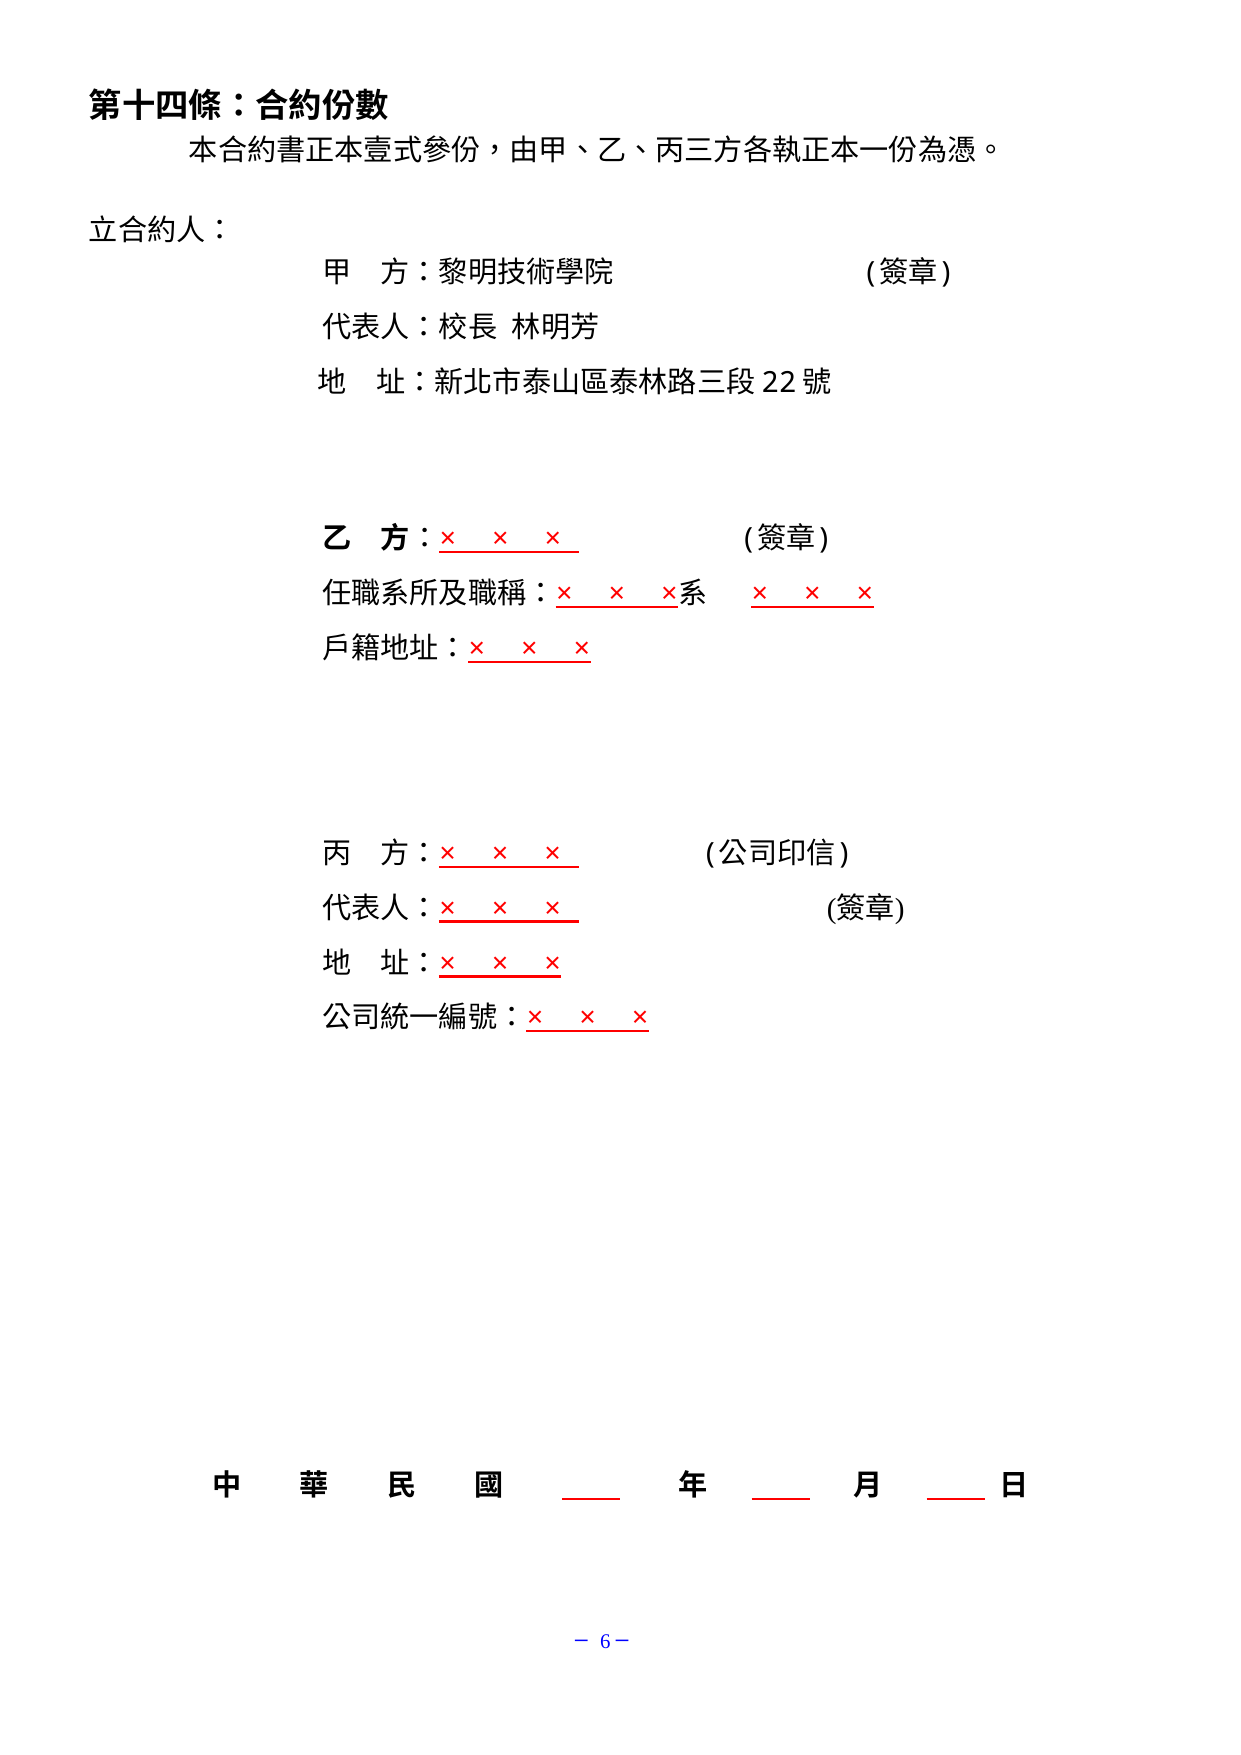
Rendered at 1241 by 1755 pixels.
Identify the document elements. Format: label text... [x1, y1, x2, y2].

text 任職系所及職稱：× × ×系 × × × [89, 569, 1152, 612]
text 代表人：× × × (簽章) [89, 884, 1152, 927]
text 立合約人： [89, 206, 1152, 249]
text 地 址：× × × [89, 939, 1152, 982]
text 第十四條：合約份數 [89, 78, 1152, 127]
text 本合約書正本壹式參份，由甲、乙、丙三方各執正本一份為憑。 [189, 127, 1152, 169]
text 乙 方：× × × (簽章) [89, 513, 1152, 557]
text 地 址：新北市泰山區泰林路三段22號 [89, 358, 1152, 401]
text 公司統一編號：× × × [89, 994, 1152, 1036]
text 戶籍地址：× × × [89, 624, 1152, 667]
text 代表人：校長 林明芳 [89, 304, 1152, 346]
text 中 華 民 國 年 月 日 [89, 1461, 1152, 1504]
text 丙 方：× × × (公司印信) [89, 829, 1152, 872]
text 甲 方：黎明技術學院 (簽章) [89, 249, 1152, 291]
